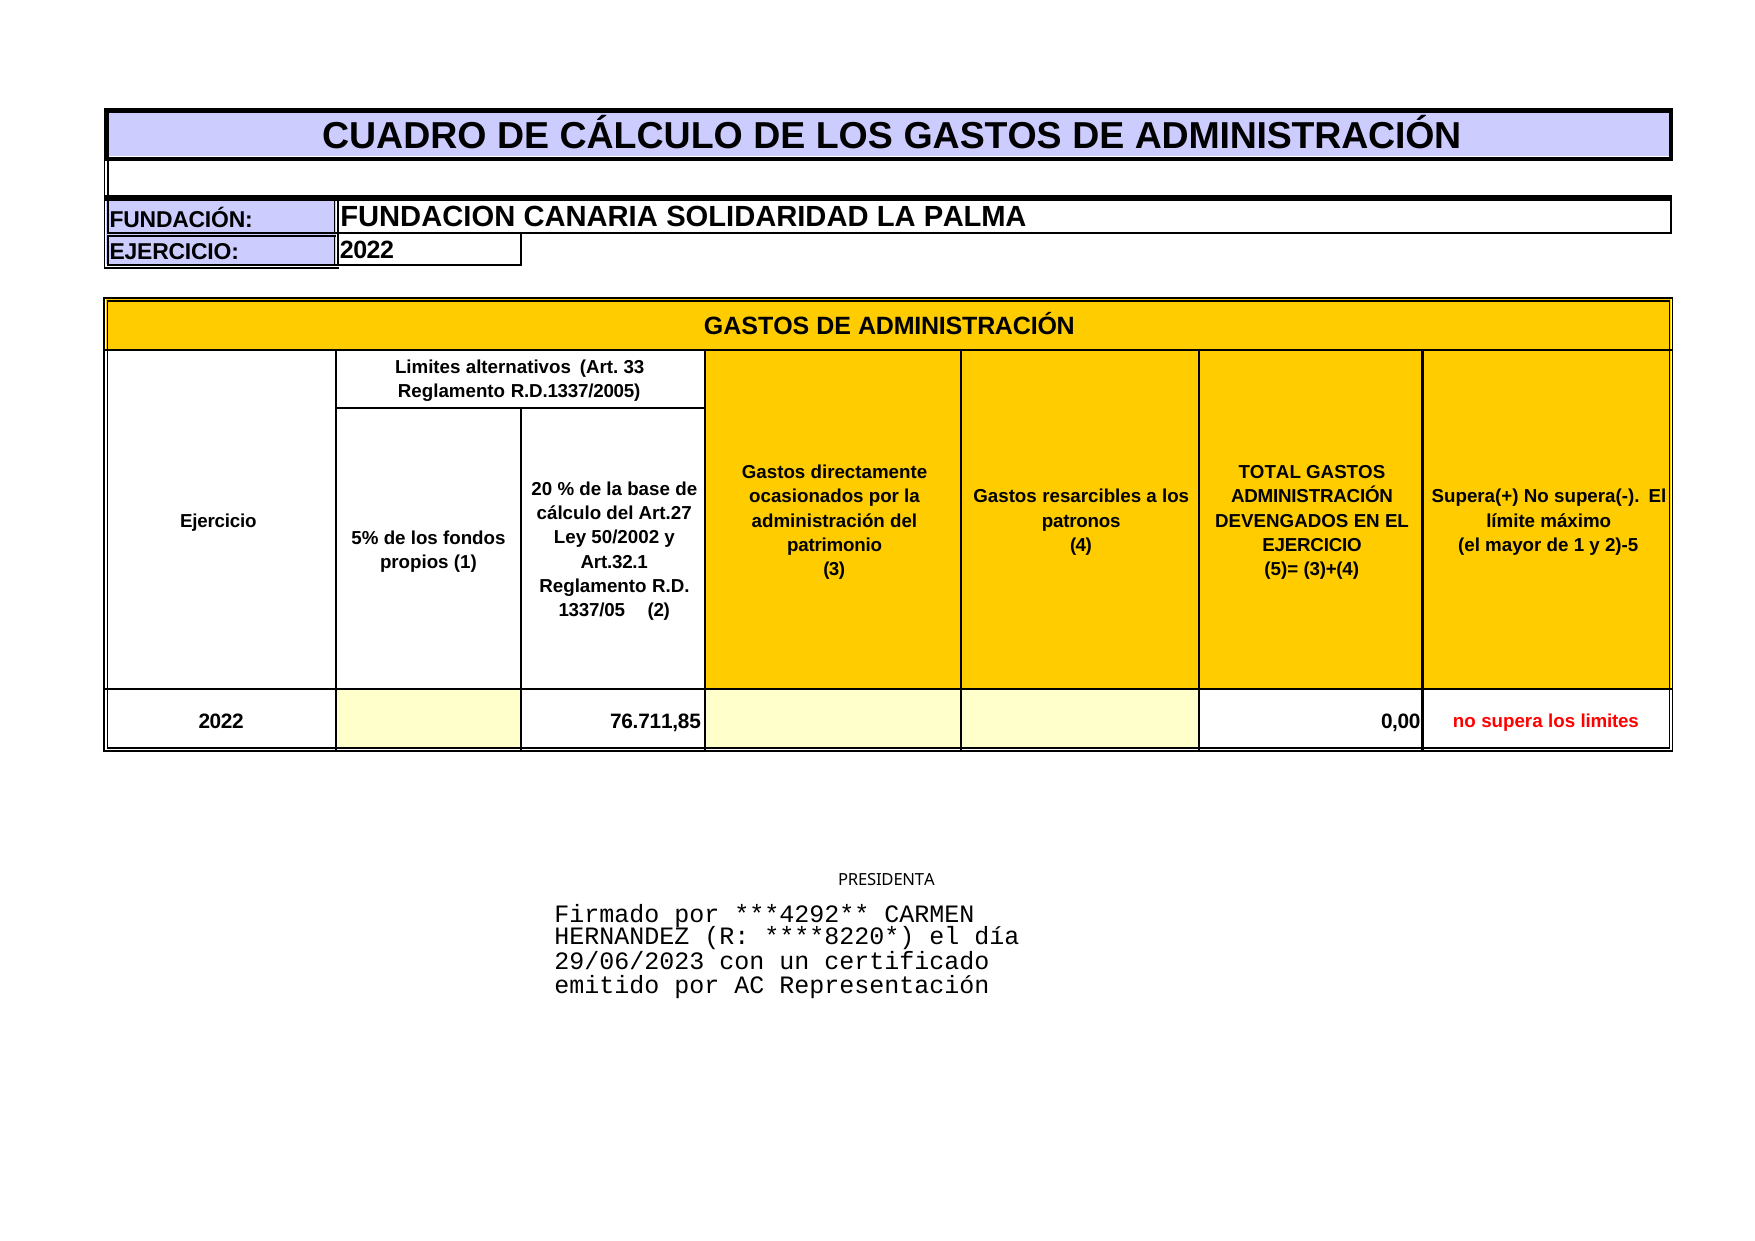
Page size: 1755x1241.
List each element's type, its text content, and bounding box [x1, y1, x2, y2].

table_cell TOTAL GASTOS ADMINISTRACIÓN DEVENGADOS EN EL EJERCICIO (5)= (3)+(4) [1200, 351, 1421, 688]
table_cell [337, 690, 520, 747]
table_cell [109, 161, 1671, 195]
table_header GASTOS DE ADMINISTRACIÓN [108, 302, 1669, 349]
table_cell [522, 234, 1671, 264]
text Firmado por ***4292** CARMEN HERNANDEZ (R: ****8220*) el día 29/06/2023 con un certificado emitido por AC Representación [554, 903, 1092, 1001]
table_cell [962, 690, 1198, 747]
table_cell no supera los limites [1424, 690, 1669, 747]
table_cell FUNDACIÓN: [109, 201, 334, 232]
table_cell 0,00 [1200, 690, 1421, 747]
table_cell EJERCICIO: [109, 237, 334, 264]
table_cell 2022 [108, 690, 335, 747]
table_header CUADRO DE CÁLCULO DE LOS GASTOS DE ADMINISTRACIÓN [109, 113, 1669, 156]
table_cell FUNDACION CANARIA SOLIDARIDAD LA PALMA [339, 201, 1670, 232]
table_cell 5% de los fondos propios (1) [337, 409, 520, 688]
table_cell 2022 [339, 234, 520, 264]
table_cell [706, 690, 960, 747]
table_cell 76.711,85 [522, 690, 704, 747]
table_cell Gastos resarcibles a los patronos (4) [962, 351, 1198, 688]
table_cell 20 % de la base de cálculo del Art.27 Ley 50/2002 y Art.32.1 Reglamento R.D. 1337/05 (2) [522, 409, 704, 688]
table_cell Limites alternativos (Art. 33 Reglamento R.D.1337/2005) [337, 351, 704, 407]
table_cell Gastos directamente ocasionados por la administración del patrimonio (3) [706, 351, 960, 688]
table_cell Supera(+) No supera(-). El límite máximo (el mayor de 1 y 2)-5 [1424, 351, 1669, 688]
table_cell Ejercicio [108, 351, 335, 688]
text PRESIDENTA [176, 868, 1596, 890]
